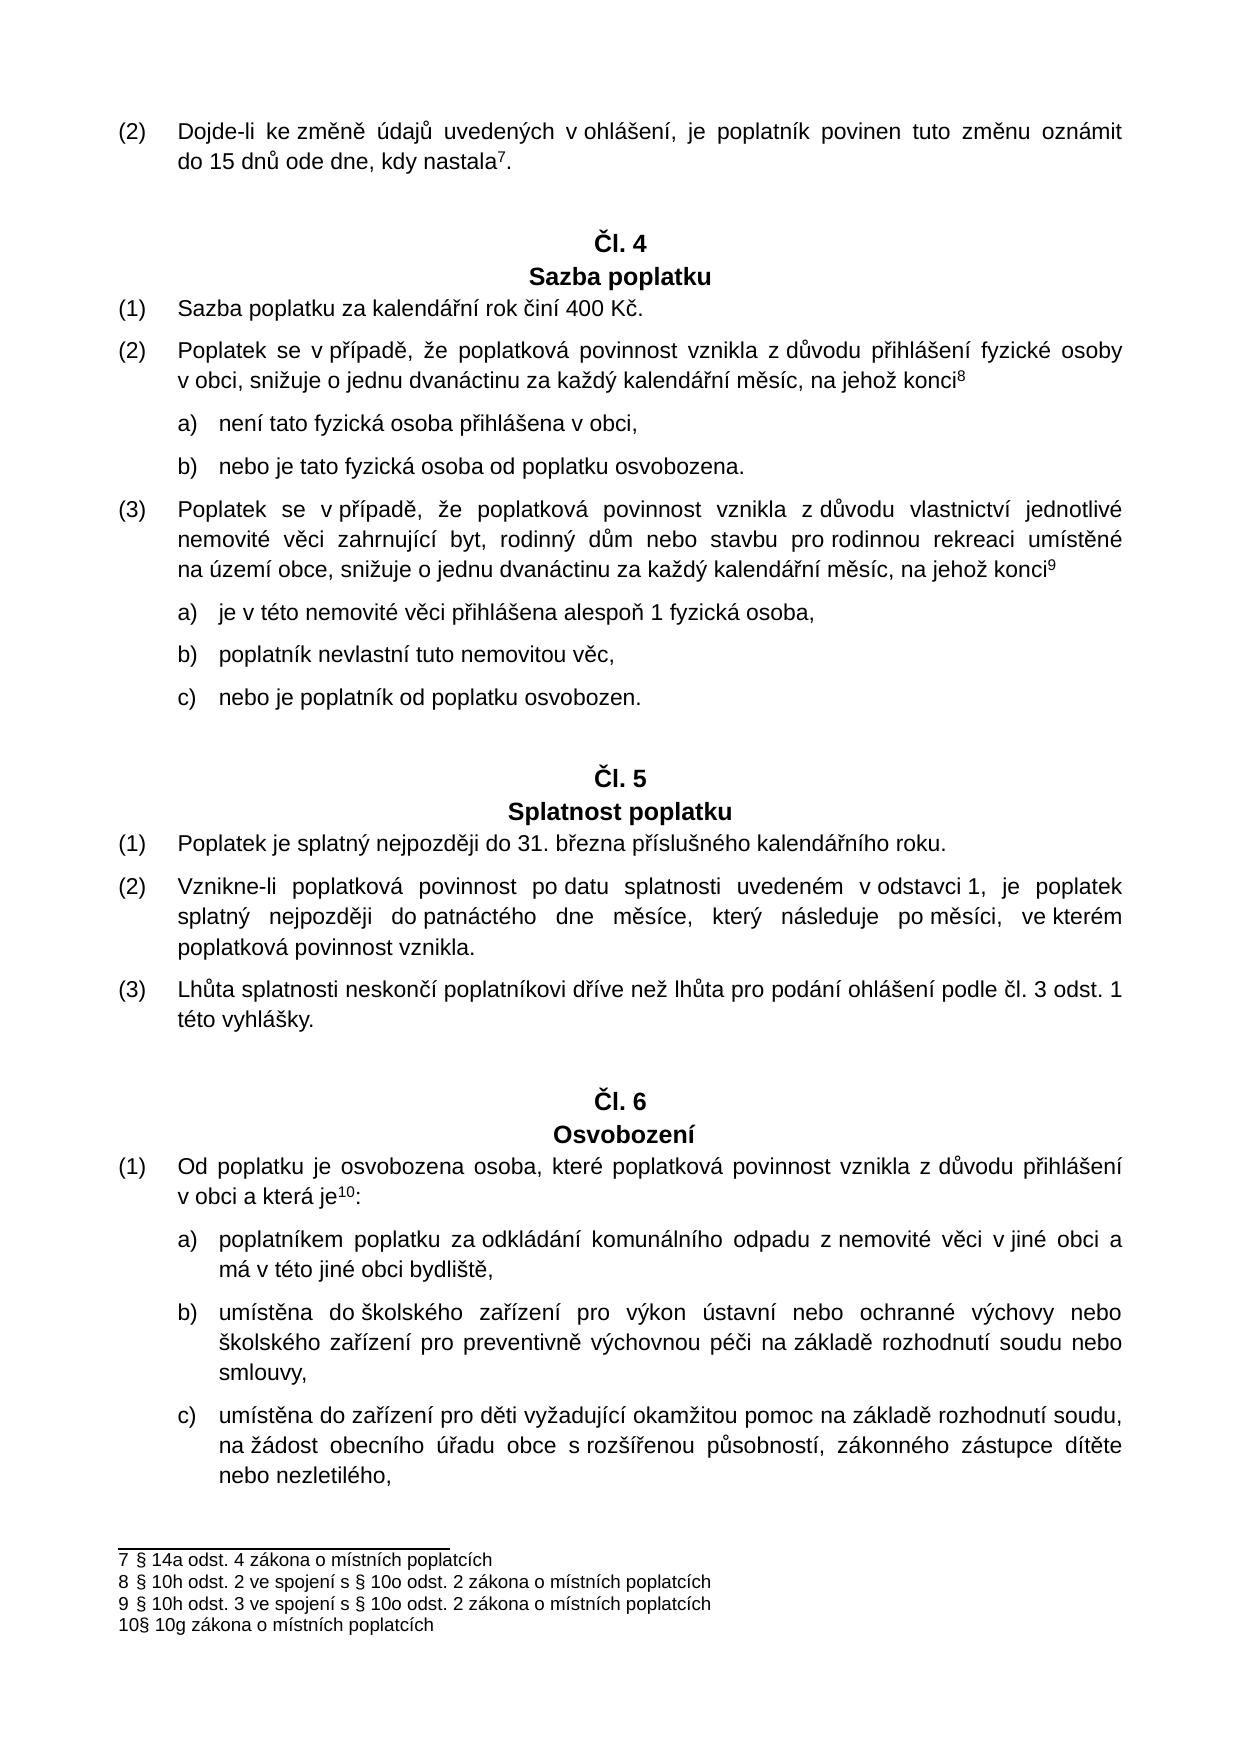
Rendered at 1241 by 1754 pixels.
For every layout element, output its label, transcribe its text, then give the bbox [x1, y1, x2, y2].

list Lhůta splatnosti neskončí poplatníkovi dříve než lhůta pro podání ohlášení podle čl. 3 odst. 1 této vyhlášky. [118, 976, 1122, 1033]
list Dojde-li ke změně údajů uvedených v ohlášení, je poplatník povinen tuto změnu oznámit do 15 dnů ode dne, kdy nastala. [118, 118, 1122, 175]
list § 10g zákona o místních poplatcích [118, 1614, 1122, 1635]
list není tato fyzická osoba přihlášena v obci, [177, 410, 1122, 437]
list Poplatek je splatný nejpozději do 31. března příslušného kalendářního roku. [118, 830, 1122, 857]
list § 10h odst. 2 ve spojení s § 10o odst. 2 zákona o místních poplatcích [118, 1571, 1122, 1592]
list Vznikne-li poplatková povinnost po datu splatnosti uvedeném v odstavci 1, je poplatek splatný nejpozději do patnáctého dne měsíce, který následuje po měsíci, ve kterém poplatková povinnost vznikla. [118, 873, 1122, 960]
list Sazba poplatku za kalendářní rok činí 400 Kč. [118, 294, 1122, 321]
list § 14a odst. 4 zákona o místních poplatcích [118, 1549, 1122, 1571]
list je v této nemovité věci přihlášena alespoň 1 fyzická osoba, [177, 599, 1122, 625]
list Poplatek se v případě, že poplatková povinnost vznikla z důvodu vlastnictví jednotlivé nemovité věci zahrnující byt, rodinný dům nebo stavbu pro rodinnou rekreaci umístěné na území obce, snižuje o jednu dvanáctinu za každý kalendářní měsíc, na jehož konci [118, 496, 1122, 582]
list Od poplatku je osvobozena osoba, které poplatková povinnost vznikla z důvodu přihlášení v obci a která je: [118, 1153, 1122, 1209]
list nebo je poplatník od poplatku osvobozen. [177, 684, 1122, 711]
list poplatníkem poplatku za odkládání komunálního odpadu z nemovité věci v jiné obci a má v této jiné obci bydliště, [177, 1226, 1122, 1282]
list nebo je tato fyzická osoba od poplatku osvobozena. [177, 453, 1122, 479]
list umístěna do školského zařízení pro výkon ústavní nebo ochranné výchovy nebo školského zařízení pro preventivně výchovnou péči na základě rozhodnutí soudu nebo smlouvy, [177, 1298, 1122, 1385]
list poplatník nevlastní tuto nemovitou věc, [177, 641, 1122, 668]
list Poplatek se v případě, že poplatková povinnost vznikla z důvodu přihlášení fyzické osoby v obci, snižuje o jednu dvanáctinu za každý kalendářní měsíc, na jehož konci [118, 337, 1122, 394]
list § 10h odst. 3 ve spojení s § 10o odst. 2 zákona o místních poplatcích [118, 1592, 1122, 1614]
subtitle Čl. 6 Osvobození [118, 1087, 1122, 1148]
subtitle Čl. 4 Sazba poplatku [118, 228, 1122, 290]
list umístěna do zařízení pro děti vyžadující okamžitou pomoc na základě rozhodnutí soudu, na žádost obecního úřadu obce s rozšířenou působností, zákonného zástupce dítěte nebo nezletilého, [177, 1402, 1122, 1488]
subtitle Čl. 5 Splatnost poplatku [118, 764, 1122, 826]
